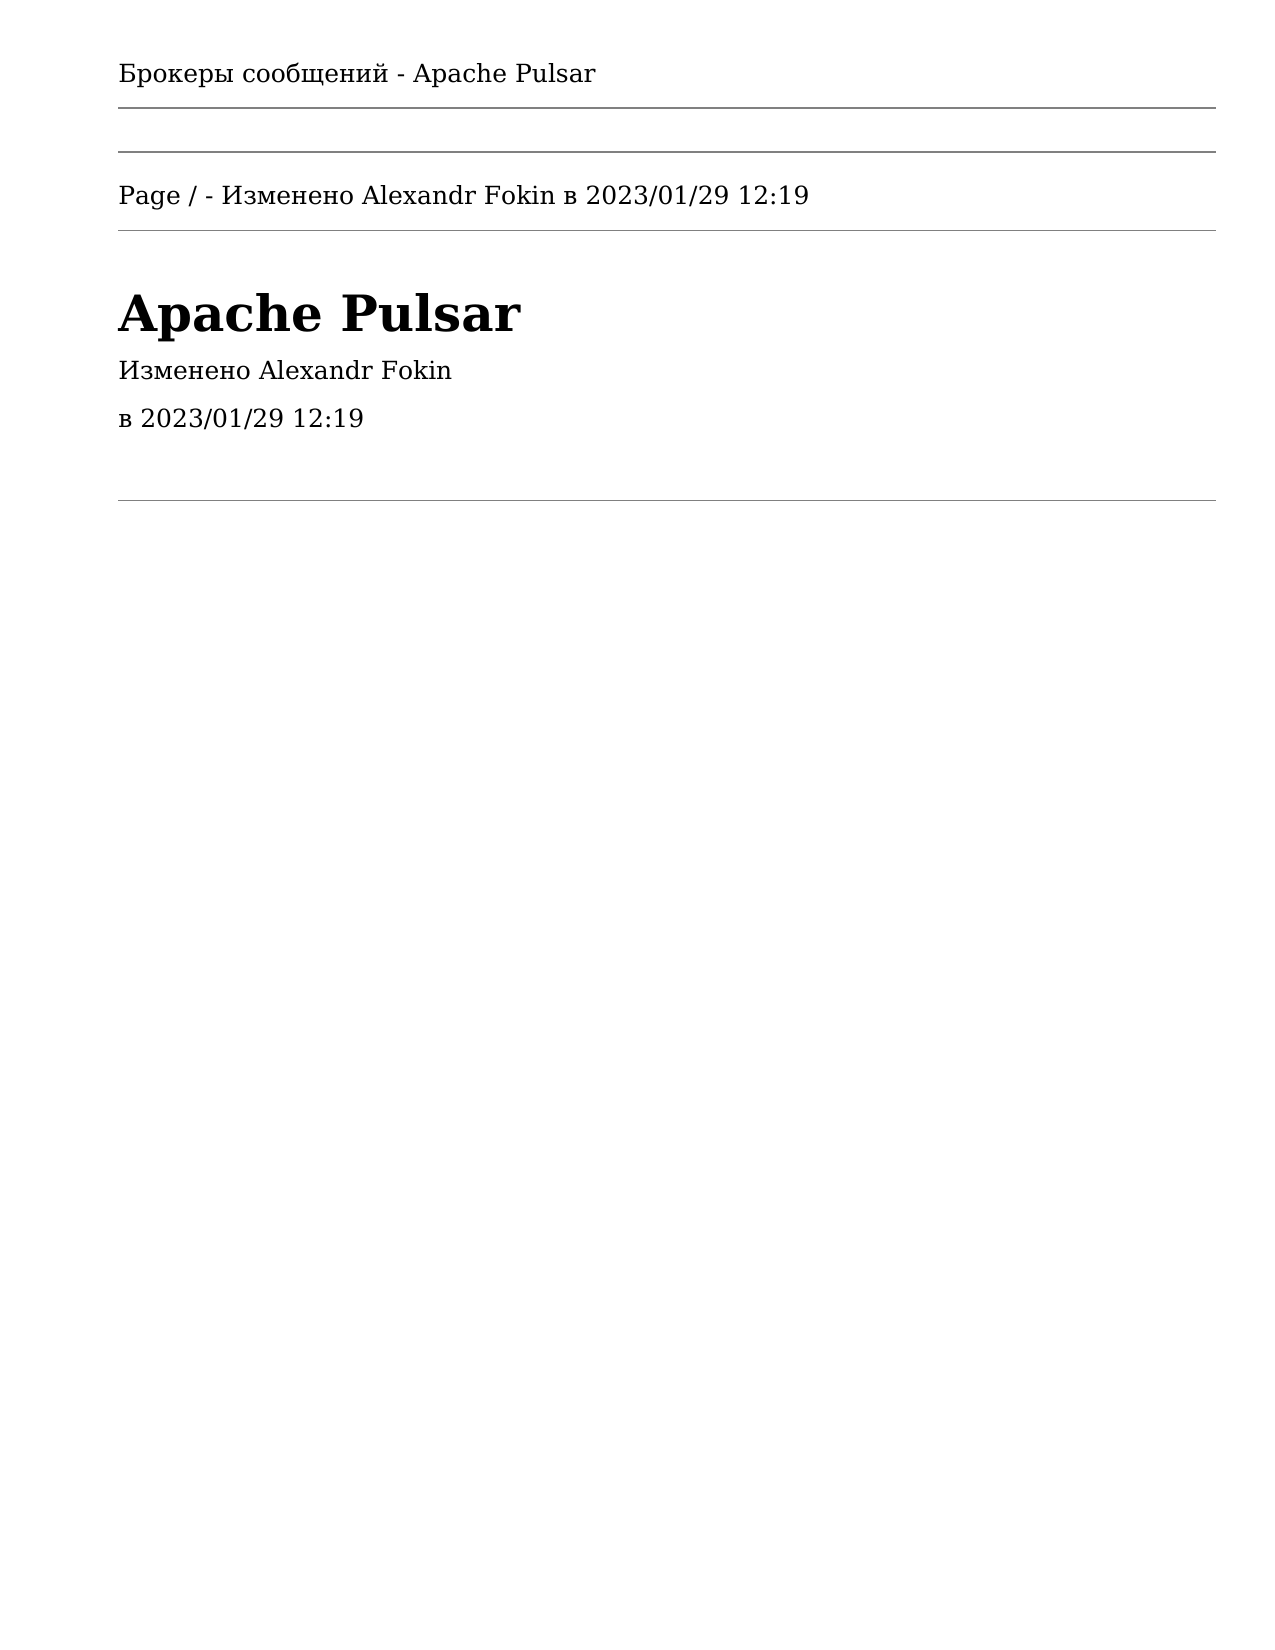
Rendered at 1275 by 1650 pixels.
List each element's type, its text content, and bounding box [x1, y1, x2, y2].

text в 2023/01/29 12:19 [118, 404, 1216, 433]
text Изменено Alexandr Fokin [118, 356, 1216, 385]
text Брокеры сообщений - Apache Pulsar [118, 59, 1216, 88]
subtitle Apache Pulsar [118, 284, 1216, 343]
text Page / - Изменено Alexandr Fokin в 2023/01/29 12:19 [118, 182, 1216, 211]
